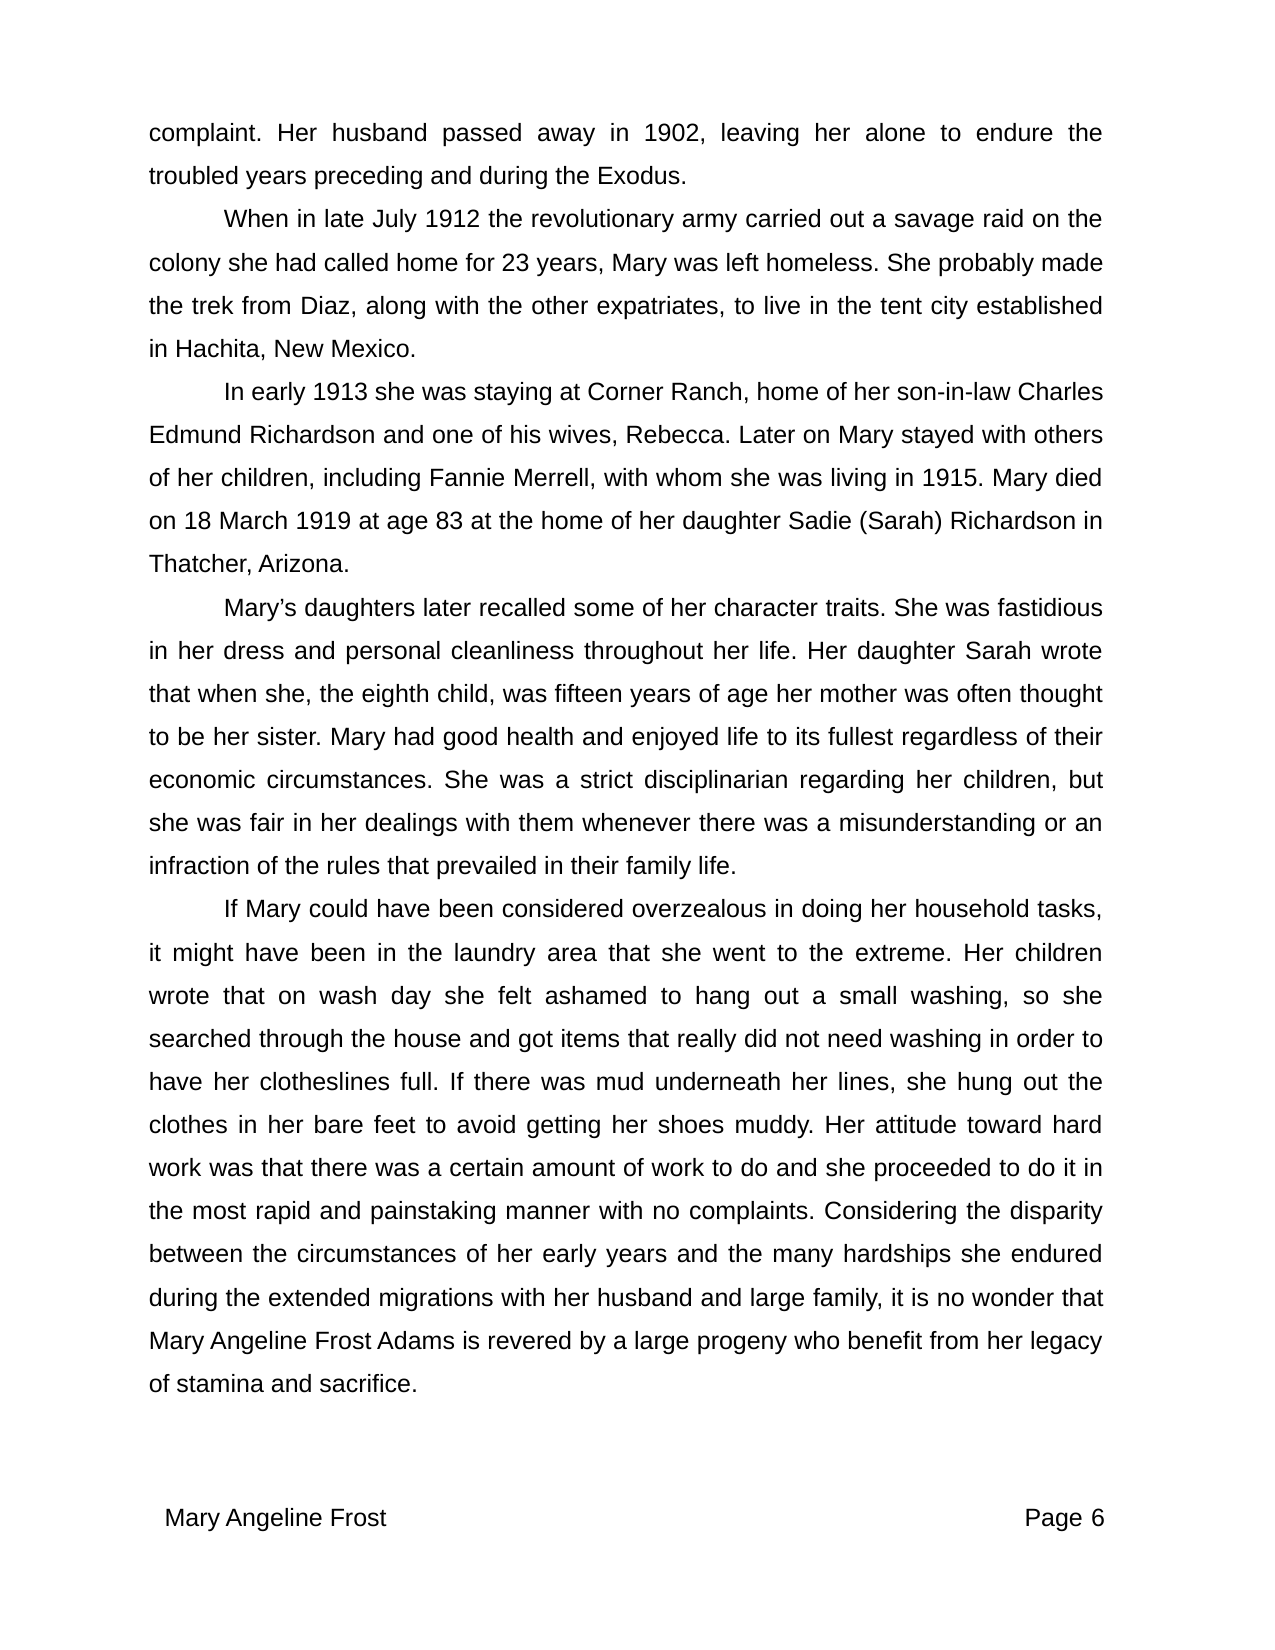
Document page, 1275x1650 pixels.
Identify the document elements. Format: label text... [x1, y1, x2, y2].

text In early 1913 she was staying at Corner Ranch, home of her son-in-law Charles Edmund Richardson and one of his wives, Rebecca. Later on Mary stayed with others of her children, including Fannie Merrell, with whom she was living in 1915. Mary died on 18 March 1919 at age 83 at the home of her daughter Sadie (Sarah) Richardson in Thatcher, Arizona. [148, 377, 1105, 578]
text Mary’s daughters later recalled some of her character traits. She was fastidious in her dress and personal cleanliness throughout her life. Her daughter Sarah wrote that when she, the eighth child, was fifteen years of age her mother was often thought to be her sister. Mary had good health and enjoyed life to its fullest regardless of their economic circumstances. She was a strict disciplinarian regarding her children, but she was fair in her dealings with them whenever there was a misunderstanding or an infraction of the rules that prevailed in their family life. [148, 592, 1105, 880]
text complaint. Her husband passed away in 1902, leaving her alone to endure the troubled years preceding and during the Exodus. [148, 118, 1105, 190]
text If Mary could have been considered overzealous in doing her household tasks, it might have been in the laundry area that she went to the extreme. Her children wrote that on wash day she felt ashamed to hang out a small washing, so she searched through the house and got items that really did not need washing in order to have her clotheslines full. If there was mud underneath her lines, she hung out the clothes in her bare feet to avoid getting her shoes muddy. Her attitude toward hard work was that there was a certain amount of work to do and she proceeded to do it in the most rapid and painstaking manner with no complaints. Considering the disparity between the circumstances of her early years and the many hardships she endured during the extended migrations with her husband and large family, it is no wonder that Mary Angeline Frost Adams is revered by a large progeny who benefit from her legacy of stamina and sacrifice. [148, 894, 1105, 1397]
text When in late July 1912 the revolutionary army carried out a savage raid on the colony she had called home for 23 years, Mary was left homeless. She probably made the trek from Diaz, along with the other expatriates, to live in the tent city established in Hachita, New Mexico. [148, 204, 1105, 362]
